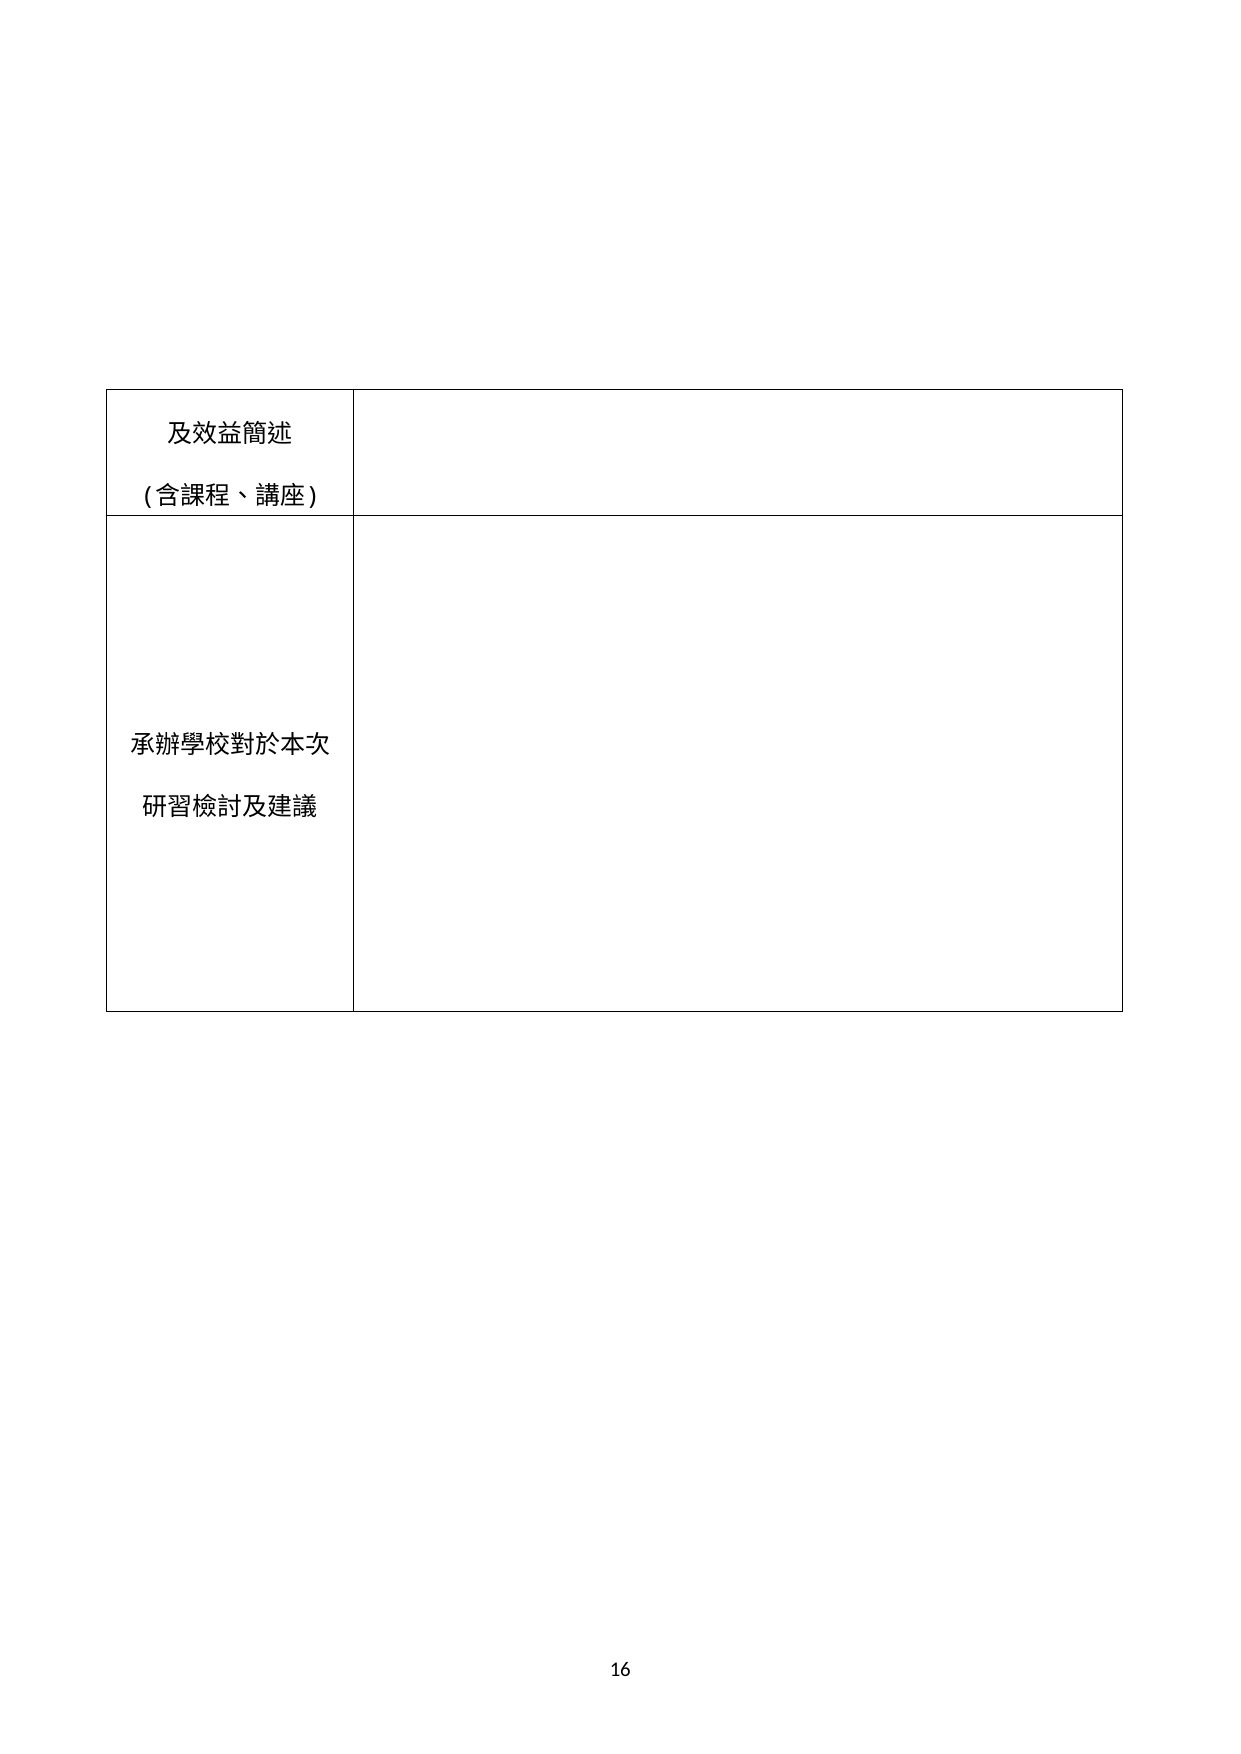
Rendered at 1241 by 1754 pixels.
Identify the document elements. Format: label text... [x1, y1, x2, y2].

table_cell 承辦學校對於本次 研習檢討及建議 [107, 516, 353, 1011]
table_cell 及效益簡述 (含課程、講座) [107, 390, 353, 515]
table_cell [354, 390, 1122, 515]
table_cell [354, 516, 1122, 1011]
